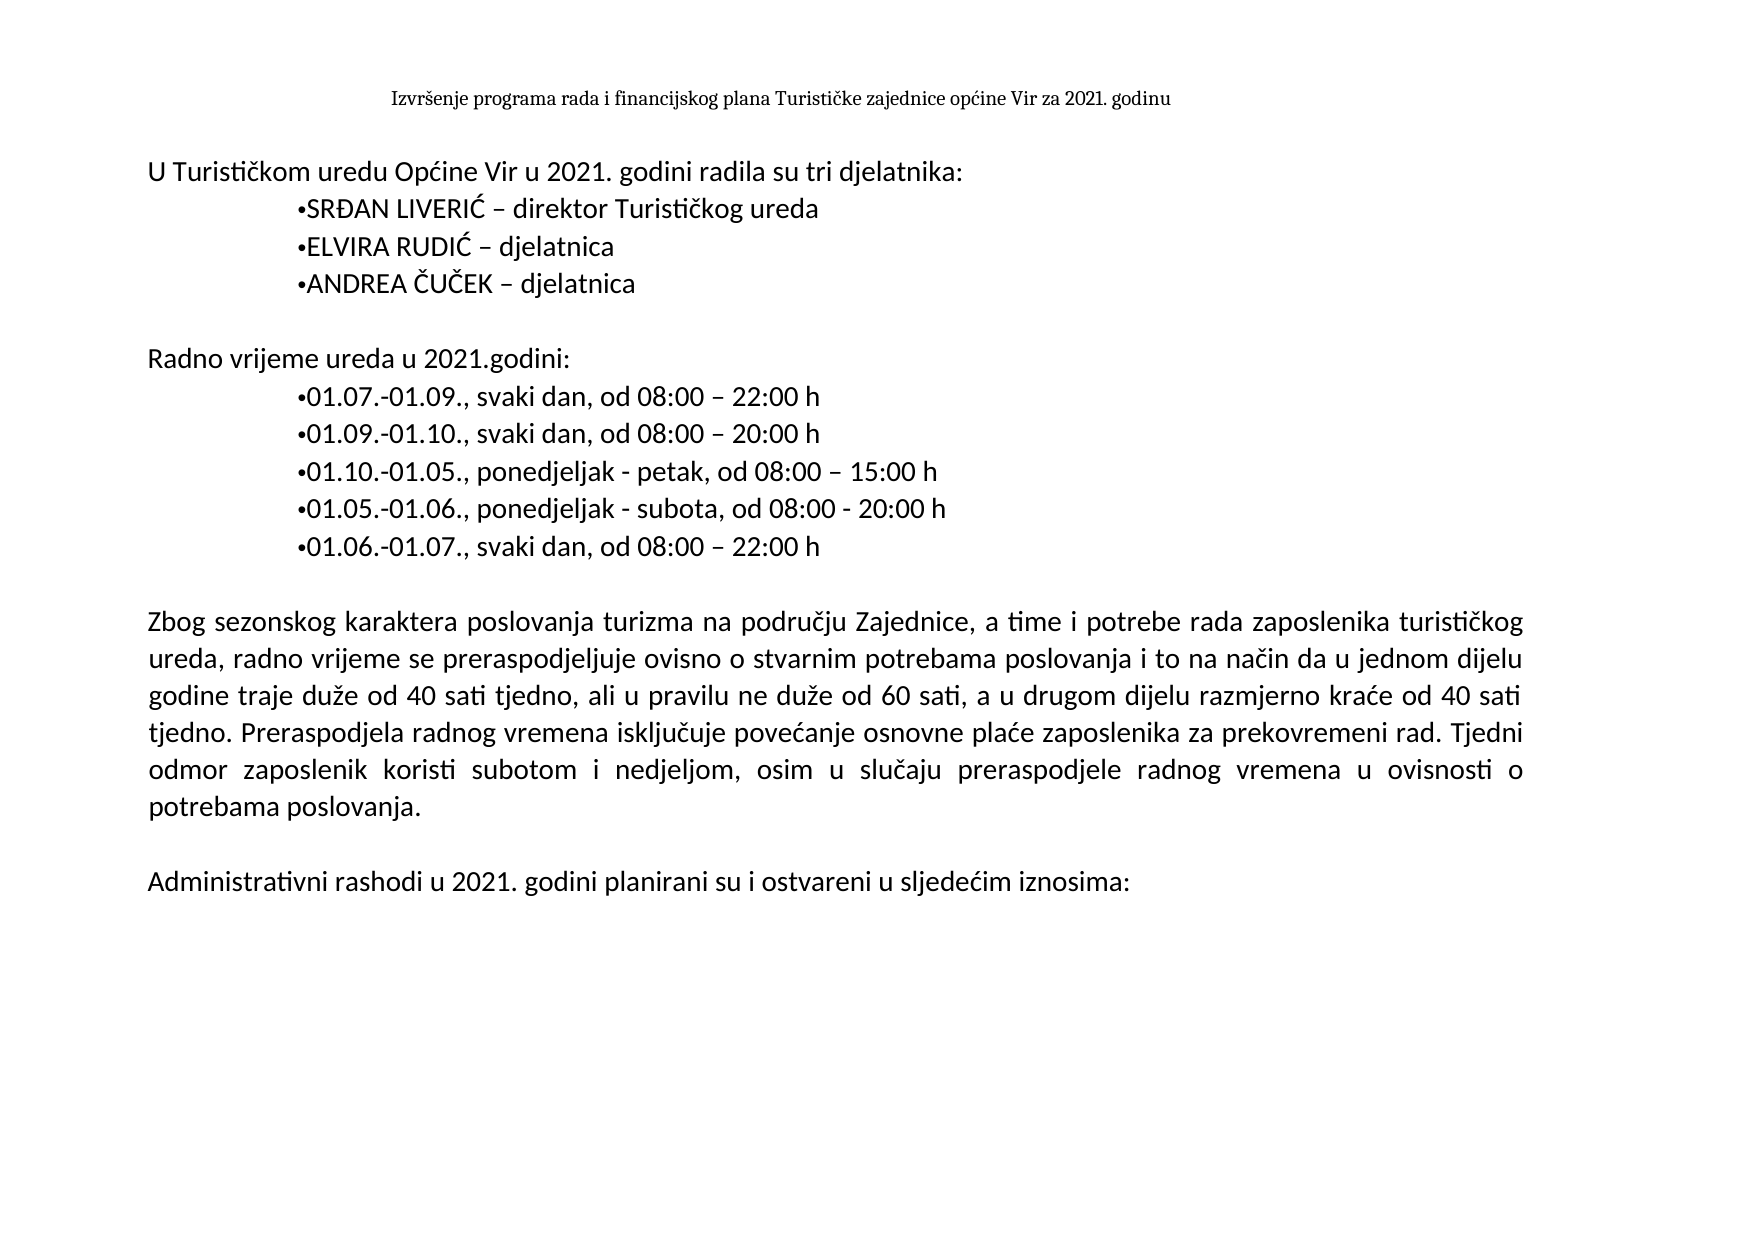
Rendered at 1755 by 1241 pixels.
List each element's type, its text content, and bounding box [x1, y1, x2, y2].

list ELVIRA RUDIĆ – djelatnica [297, 228, 1525, 264]
list 01.05.-01.06., ponedjeljak - subota, od 08:00 - 20:00 h [297, 491, 1525, 526]
list 01.06.-01.07., svaki dan, od 08:00 – 22:00 h [297, 528, 1525, 564]
list 01.10.-01.05., ponedjeljak - petak, od 08:00 – 15:00 h [297, 453, 1525, 489]
list 01.09.-01.10., svaki dan, od 08:00 – 20:00 h [297, 416, 1525, 451]
list ANDREA ČUČEK – djelatnica [297, 266, 1525, 301]
list 01.07.-01.09., svaki dan, od 08:00 – 22:00 h [297, 378, 1525, 414]
subtitle U Turističkom uredu Općine Vir u 2021. godini radila su tri djelatnika: [147, 153, 1525, 189]
list SRĐAN LIVERIĆ – direktor Turističkog ureda [297, 191, 1525, 226]
subtitle Zbog sezonskog karaktera poslovanja turizma na području Zajednice, a time i potrebe rada zaposlenika turističkog ureda, radno vrijeme se preraspodjeljuje ovisno o stvarnim potrebama poslovanja i to na način da u jednom dijelu godine traje duže od 40 sati tjedno, ali u pravilu ne duže od 60 sati, a u drugom dijelu razmjerno kraće od 40 sati tjedno. Preraspodjela radnog vremena isključuje povećanje osnovne plaće zaposlenika za prekovremeni rad. Tjedni odmor zaposlenik koristi subotom i nedjeljom, osim u slučaju preraspodjele radnog vremena u ovisnosti o potrebama poslovanja. [147, 603, 1525, 824]
subtitle Radno vrijeme ureda u 2021.godini: [147, 341, 1525, 376]
subtitle Administrativni rashodi u 2021. godini planirani su i ostvareni u sljedećim iznosima: [147, 863, 1525, 899]
